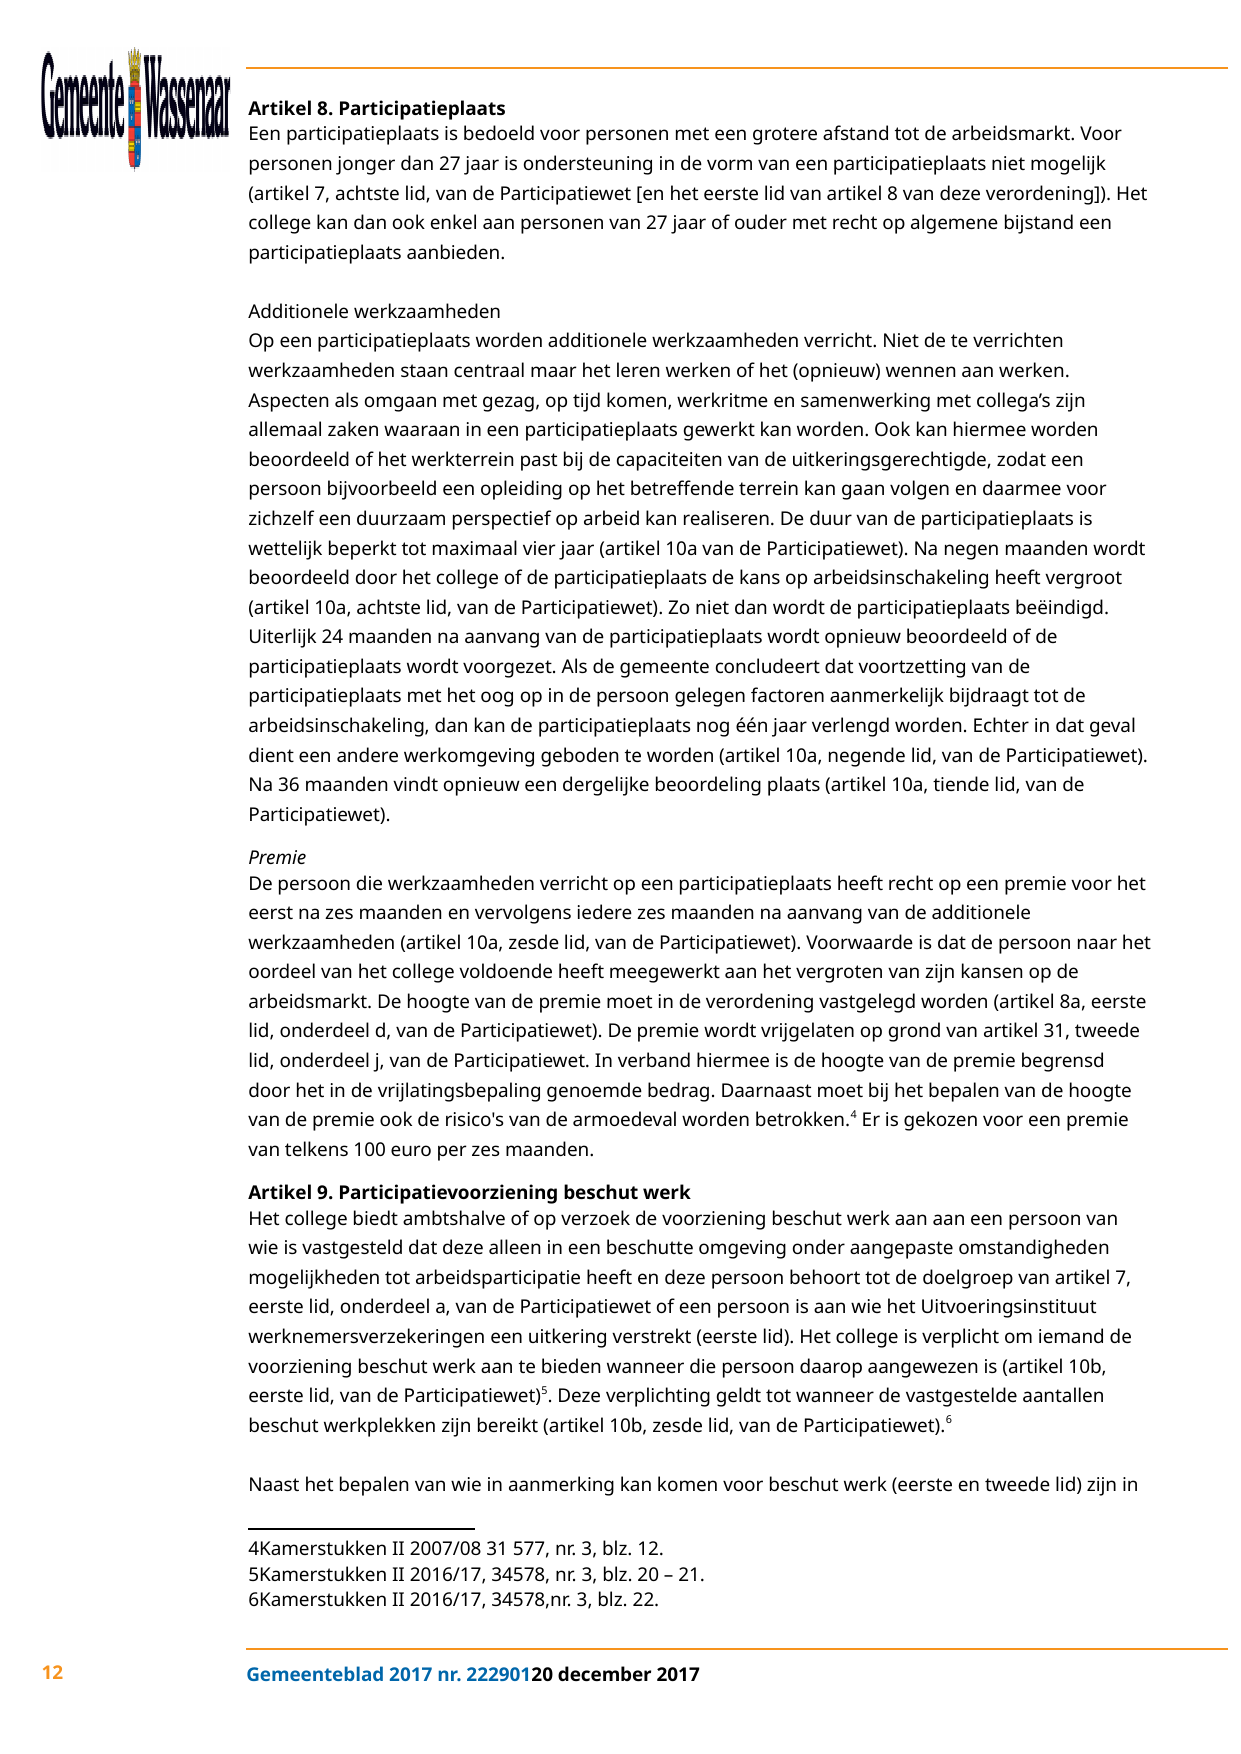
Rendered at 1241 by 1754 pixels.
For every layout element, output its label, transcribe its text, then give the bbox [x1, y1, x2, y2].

text Kamerstukken II 2016/17, 34578, nr. 3, blz. 20 – 21. [248, 1561, 1152, 1586]
text Het college biedt ambtshalve of op verzoek de voorziening beschut werk aan aan een persoon van wie is vastgesteld dat deze alleen in een beschutte omgeving onder aangepaste omstandigheden mogelijkheden tot arbeidsparticipatie heeft en deze persoon behoort tot de doelgroep van artikel 7, eerste lid, onderdeel a, van de Participatiewet of een persoon is aan wie het Uitvoeringsinstituut werknemersverzekeringen een uitkering verstrekt (eerste lid). Het college is verplicht om iemand de voorziening beschut werk aan te bieden wanneer die persoon daarop aangewezen is (artikel 10b, eerste lid, van de Participatiewet). Deze verplichting geldt tot wanneer de vastgestelde aantallen beschut werkplekken zijn bereikt (artikel 10b, zesde lid, van de Participatiewet). [248, 1205, 1152, 1438]
picture [41, 47, 231, 172]
text Een participatieplaats is bedoeld voor personen met een grotere afstand tot de arbeidsmarkt. Voor personen jonger dan 27 jaar is ondersteuning in de vorm van een participatieplaats niet mogelijk (artikel 7, achtste lid, van de Participatiewet [en het eerste lid van artikel 8 van deze verordening]). Het college kan dan ook enkel aan personen van 27 jaar of ouder met recht op algemene bijstand een participatieplaats aanbieden. [248, 121, 1152, 264]
text Kamerstukken II 2016/17, 34578,nr. 3, blz. 22. [248, 1586, 1152, 1612]
text Artikel 8. Participatieplaats [248, 95, 1152, 121]
text Additionele werkzaamheden [248, 298, 1152, 324]
text Premie [248, 844, 1152, 870]
text Naast het bepalen van wie in aanmerking kan komen voor beschut werk (eerste en tweede lid) zijn in [248, 1471, 1152, 1497]
text Op een participatieplaats worden additionele werkzaamheden verricht. Niet de te verrichten werkzaamheden staan centraal maar het leren werken of het (opnieuw) wennen aan werken. Aspecten als omgaan met gezag, op tijd komen, werkritme en samenwerking met collega’s zijn allemaal zaken waaraan in een participatieplaats gewerkt kan worden. Ook kan hiermee worden beoordeeld of het werkterrein past bij de capaciteiten van de uitkeringsgerechtigde, zodat een persoon bijvoorbeeld een opleiding op het betreffende terrein kan gaan volgen en daarmee voor zichzelf een duurzaam perspectief op arbeid kan realiseren. De duur van de participatieplaats is wettelijk beperkt tot maximaal vier jaar (artikel 10a van de Participatiewet). Na negen maanden wordt beoordeeld door het college of de participatieplaats de kans op arbeidsinschakeling heeft vergroot (artikel 10a, achtste lid, van de Participatiewet). Zo niet dan wordt de participatieplaats beëindigd. Uiterlijk 24 maanden na aanvang van de participatieplaats wordt opnieuw beoordeeld of de participatieplaats wordt voorgezet. Als de gemeente concludeert dat voortzetting van de participatieplaats met het oog op in de persoon gelegen factoren aanmerkelijk bijdraagt tot de arbeidsinschakeling, dan kan de participatieplaats nog één jaar verlengd worden. Echter in dat geval dient een andere werkomgeving geboden te worden (artikel 10a, negende lid, van de Participatiewet). Na 36 maanden vindt opnieuw een dergelijke beoordeling plaats (artikel 10a, tiende lid, van de Participatiewet). [248, 328, 1152, 827]
text De persoon die werkzaamheden verricht op een participatieplaats heeft recht op een premie voor het eerst na zes maanden en vervolgens iedere zes maanden na aanvang van de additionele werkzaamheden (artikel 10a, zesde lid, van de Participatiewet). Voorwaarde is dat de persoon naar het oordeel van het college voldoende heeft meegewerkt aan het vergroten van zijn kansen op de arbeidsmarkt. De hoogte van de premie moet in de verordening vastgelegd worden (artikel 8a, eerste lid, onderdeel d, van de Participatiewet). De premie wordt vrijgelaten op grond van artikel 31, tweede lid, onderdeel j, van de Participatiewet. In verband hiermee is de hoogte van de premie begrensd door het in de vrijlatingsbepaling genoemde bedrag. Daarnaast moet bij het bepalen van de hoogte van de premie ook de risico's van de armoedeval worden betrokken. Er is gekozen voor een premie van telkens 100 euro per zes maanden. [248, 870, 1152, 1162]
text Kamerstukken II 2007/08 31 577, nr. 3, blz. 12. [248, 1535, 1152, 1561]
text Artikel 9. Participatievoorziening beschut werk [248, 1179, 1152, 1205]
